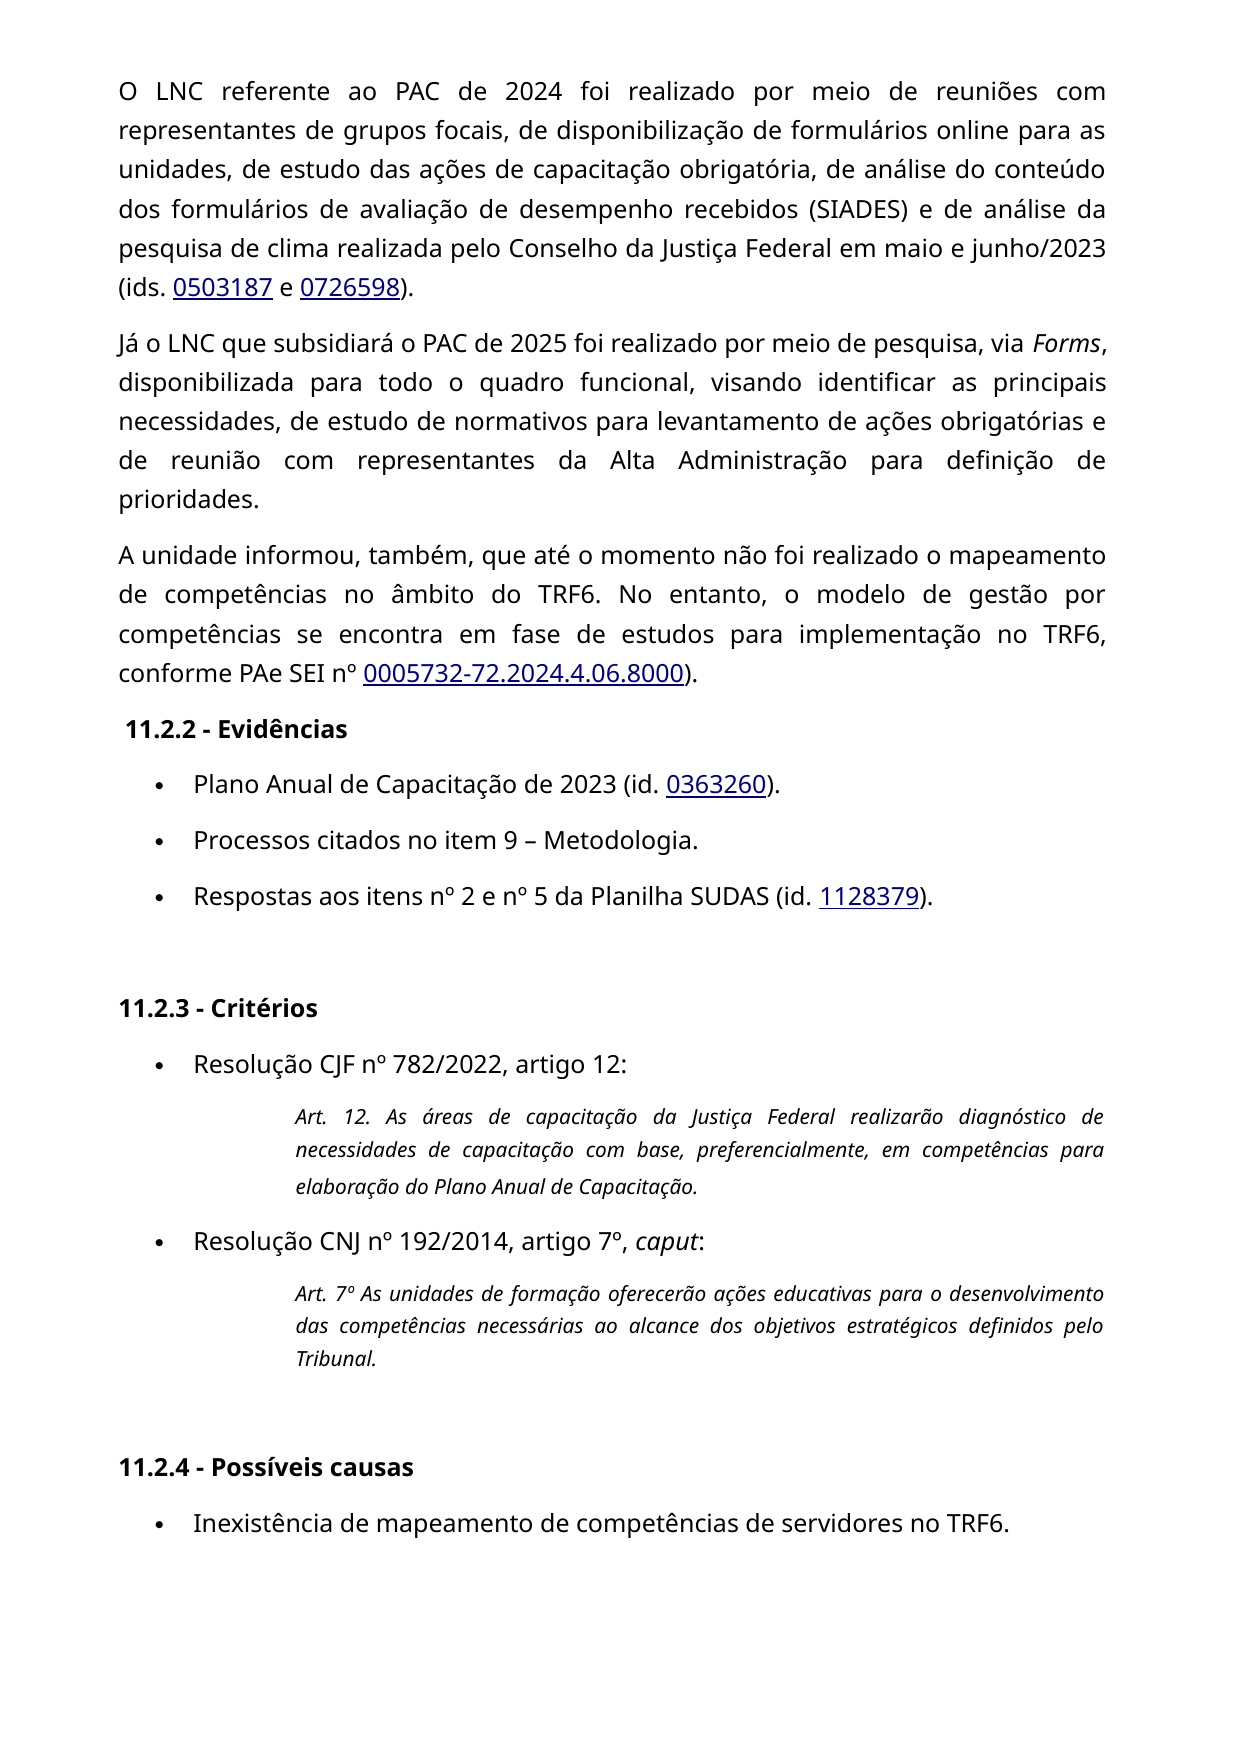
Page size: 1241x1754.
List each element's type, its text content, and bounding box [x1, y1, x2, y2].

text Art. 12. As áreas de capacitação da Justiça Federal realizarão diagnóstico de necessidades de capacitação com base, preferencialmente, em competências para elaboração do Plano Anual de Capacitação. [295, 1102, 1107, 1201]
text 11.2.4 - Possíveis causas [118, 1449, 1107, 1483]
text Art. 7º As unidades de formação oferecerão ações educativas para o desenvolvimento das competências necessárias ao alcance dos objetivos estratégicos definidos pelo Tribunal. [295, 1279, 1107, 1373]
list Resolução CNJ nº 192/2014, artigo 7º, caput: [156, 1223, 1107, 1257]
text 11.2.2 - Evidências [118, 711, 1107, 745]
text A unidade informou, também, que até o momento não foi realizado o mapeamento de competências no âmbito do TRF6. No entanto, o modelo de gestão por competências se encontra em fase de estudos para implementação no TRF6, conforme PAe SEI nº 0005732-72.2024.4.06.8000). [118, 538, 1107, 689]
list Inexistência de mapeamento de competências de servidores no TRF6. [156, 1505, 1107, 1539]
text Já o LNC que subsidiará o PAC de 2025 foi realizado por meio de pesquisa, via Forms, disponibilizada para todo o quadro funcional, visando identificar as principais necessidades, de estudo de normativos para levantamento de ações obrigatórias e de reunião com representantes da Alta Administração para definição de prioridades. [118, 326, 1107, 516]
list Respostas aos itens nº 2 e nº 5 da Planilha SUDAS (id. 1128379). [156, 879, 1107, 913]
text 11.2.3 - Critérios [118, 991, 1107, 1024]
text O LNC referente ao PAC de 2024 foi realizado por meio de reuniões com representantes de grupos focais, de disponibilização de formulários online para as unidades, de estudo das ações de capacitação obrigatória, de análise do conteúdo dos formulários de avaliação de desempenho recebidos (SIADES) e de análise da pesquisa de clima realizada pelo Conselho da Justiça Federal em maio e junho/2023 (ids. 0503187 e 0726598). [118, 74, 1107, 304]
list Processos citados no item 9 – Metodologia. [156, 823, 1107, 857]
list Plano Anual de Capacitação de 2023 (id. 0363260). [156, 767, 1107, 801]
list Resolução CJF nº 782/2022, artigo 12: [156, 1046, 1107, 1080]
